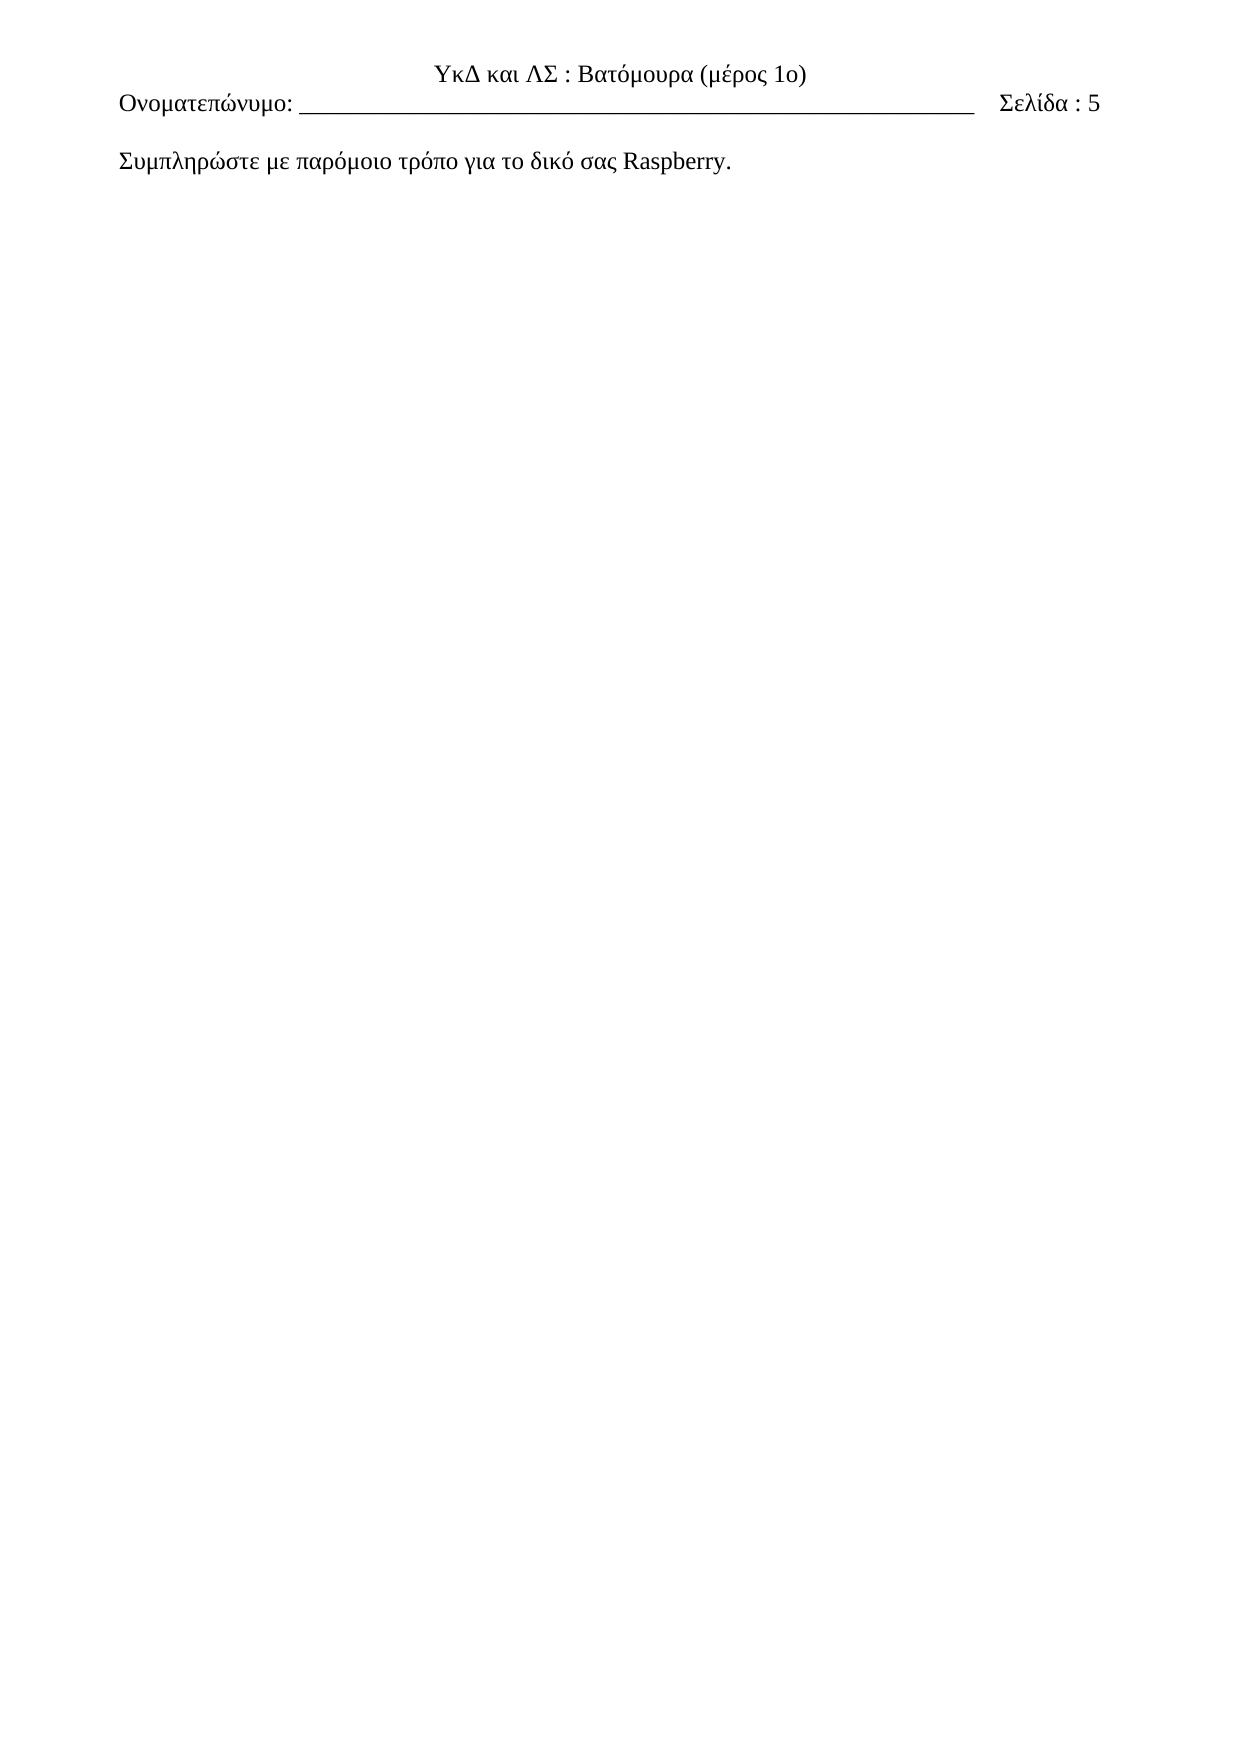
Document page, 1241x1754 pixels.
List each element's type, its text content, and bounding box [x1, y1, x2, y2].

text Συμπληρώστε με παρόμοιο τρόπο για το δικό σας Raspberry. [119, 146, 1121, 175]
